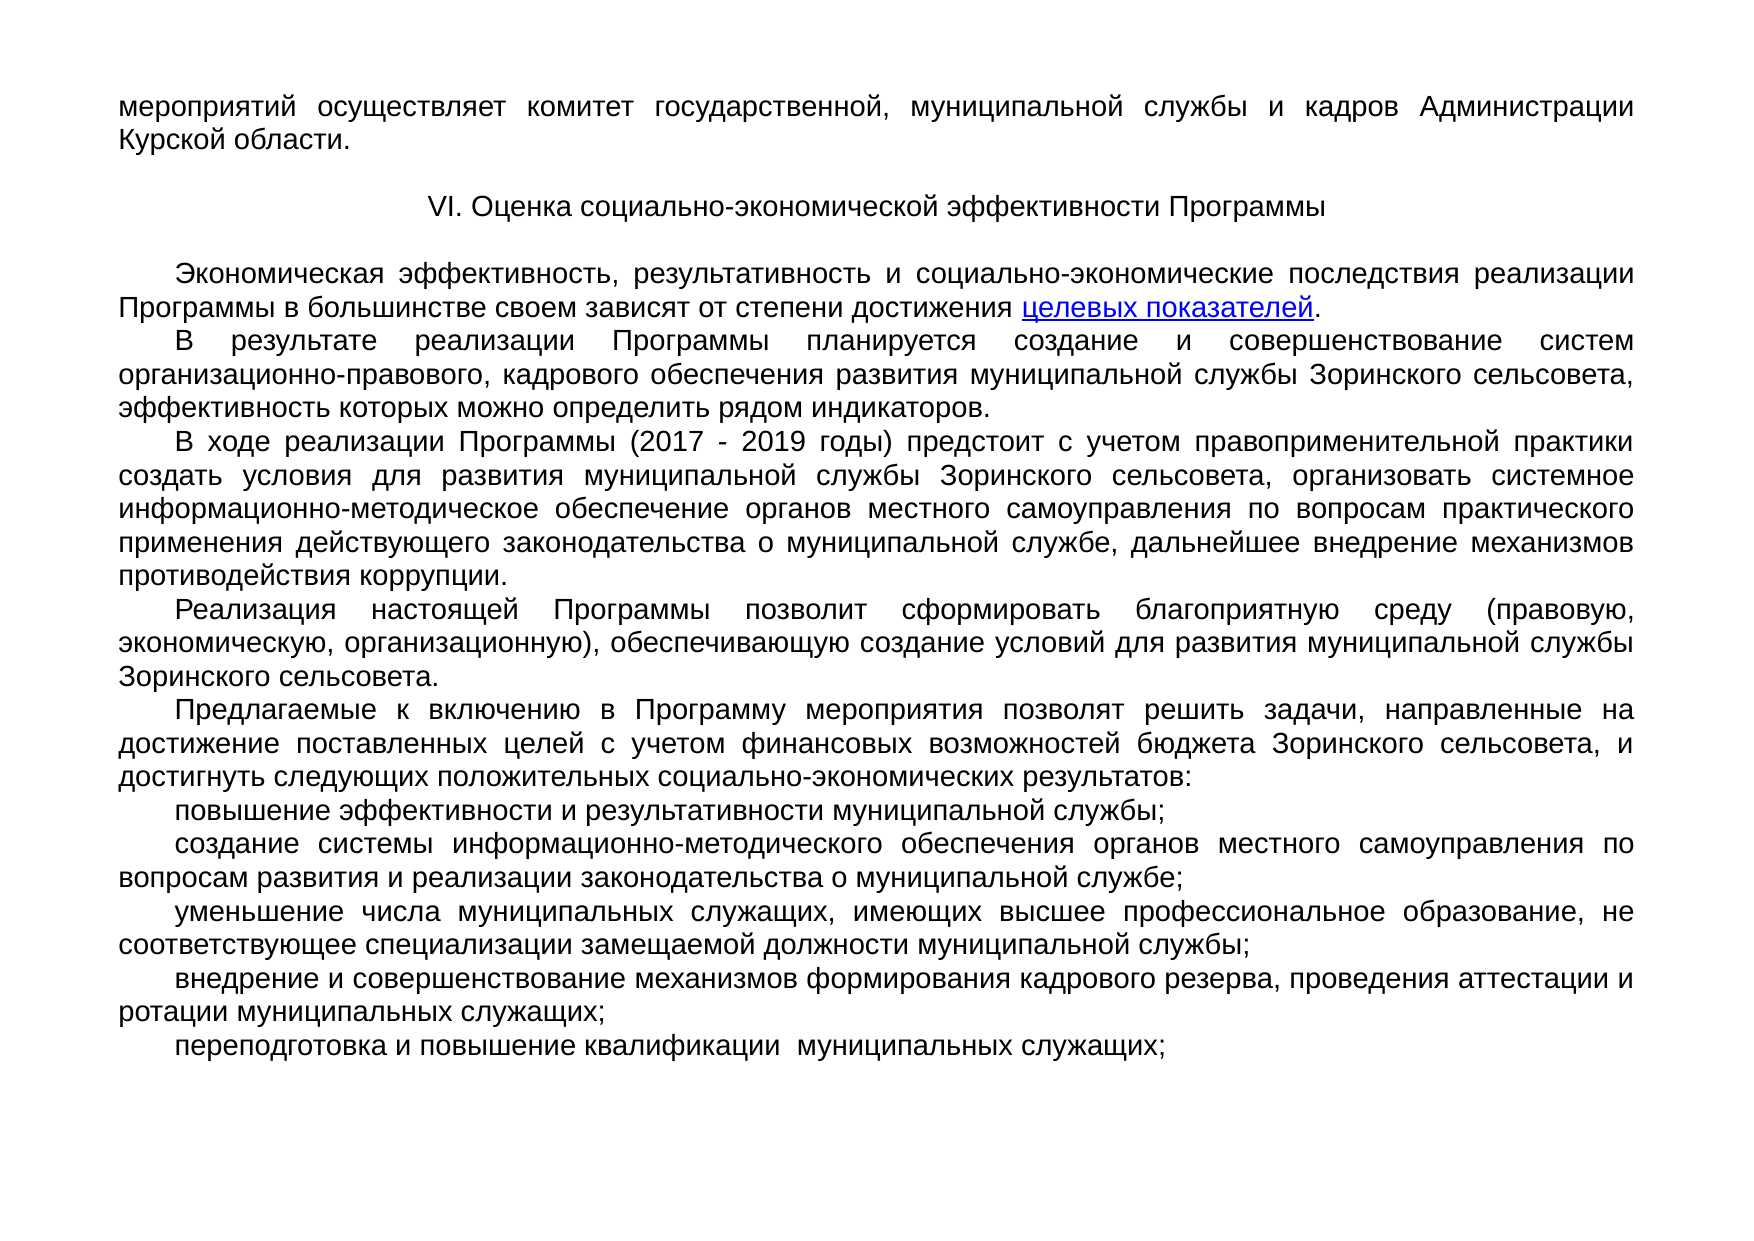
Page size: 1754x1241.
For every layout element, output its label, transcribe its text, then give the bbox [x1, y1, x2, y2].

text VI. Оценка социально-экономической эффективности Программы [118, 189, 1636, 223]
text Предлагаемые к включению в Программу мероприятия позволят решить задачи, направленные на достижение поставленных целей с учетом финансовых возможностей бюджета Зоринского сельсовета, и достигнуть следующих положительных социально-экономических результатов: [118, 692, 1636, 793]
text мероприятий осуществляет комитет государственной, муниципальной службы и кадров Администрации Курской области. [118, 89, 1636, 156]
text Реализация настоящей Программы позволит сформировать благоприятную среду (правовую, экономическую, организационную), обеспечивающую создание условий для развития муниципальной службы Зоринского сельсовета. [118, 592, 1636, 692]
text Экономическая эффективность, результативность и социально-экономические последствия реализации Программы в большинстве своем зависят от степени достижения целевых показателей. [118, 256, 1636, 323]
text переподготовка и повышение квалификации муниципальных служащих; [118, 1028, 1636, 1061]
text В результате реализации Программы планируется создание и совершенствование систем организационно-правового, кадрового обеспечения развития муниципальной службы Зоринского сельсовета, эффективность которых можно определить рядом индикаторов. [118, 323, 1636, 424]
text уменьшение числа муниципальных служащих, имеющих высшее профессиональное образование, не соответствующее специализации замещаемой должности муниципальной службы; [118, 894, 1636, 961]
text повышение эффективности и результативности муниципальной службы; [118, 793, 1636, 827]
text внедрение и совершенствование механизмов формирования кадрового резерва, проведения аттестации и ротации муниципальных служащих; [118, 961, 1636, 1028]
text В ходе реализации Программы (2017 - 2019 годы) предстоит с учетом правоприменительной практики создать условия для развития муниципальной службы Зоринского сельсовета, организовать системное информационно-методическое обеспечение органов местного самоуправления по вопросам практического применения действующего законодательства о муниципальной службе, дальнейшее внедрение механизмов противодействия коррупции. [118, 424, 1636, 592]
text создание системы информационно-методического обеспечения органов местного самоуправления по вопросам развития и реализации законодательства о муниципальной службе; [118, 827, 1636, 894]
